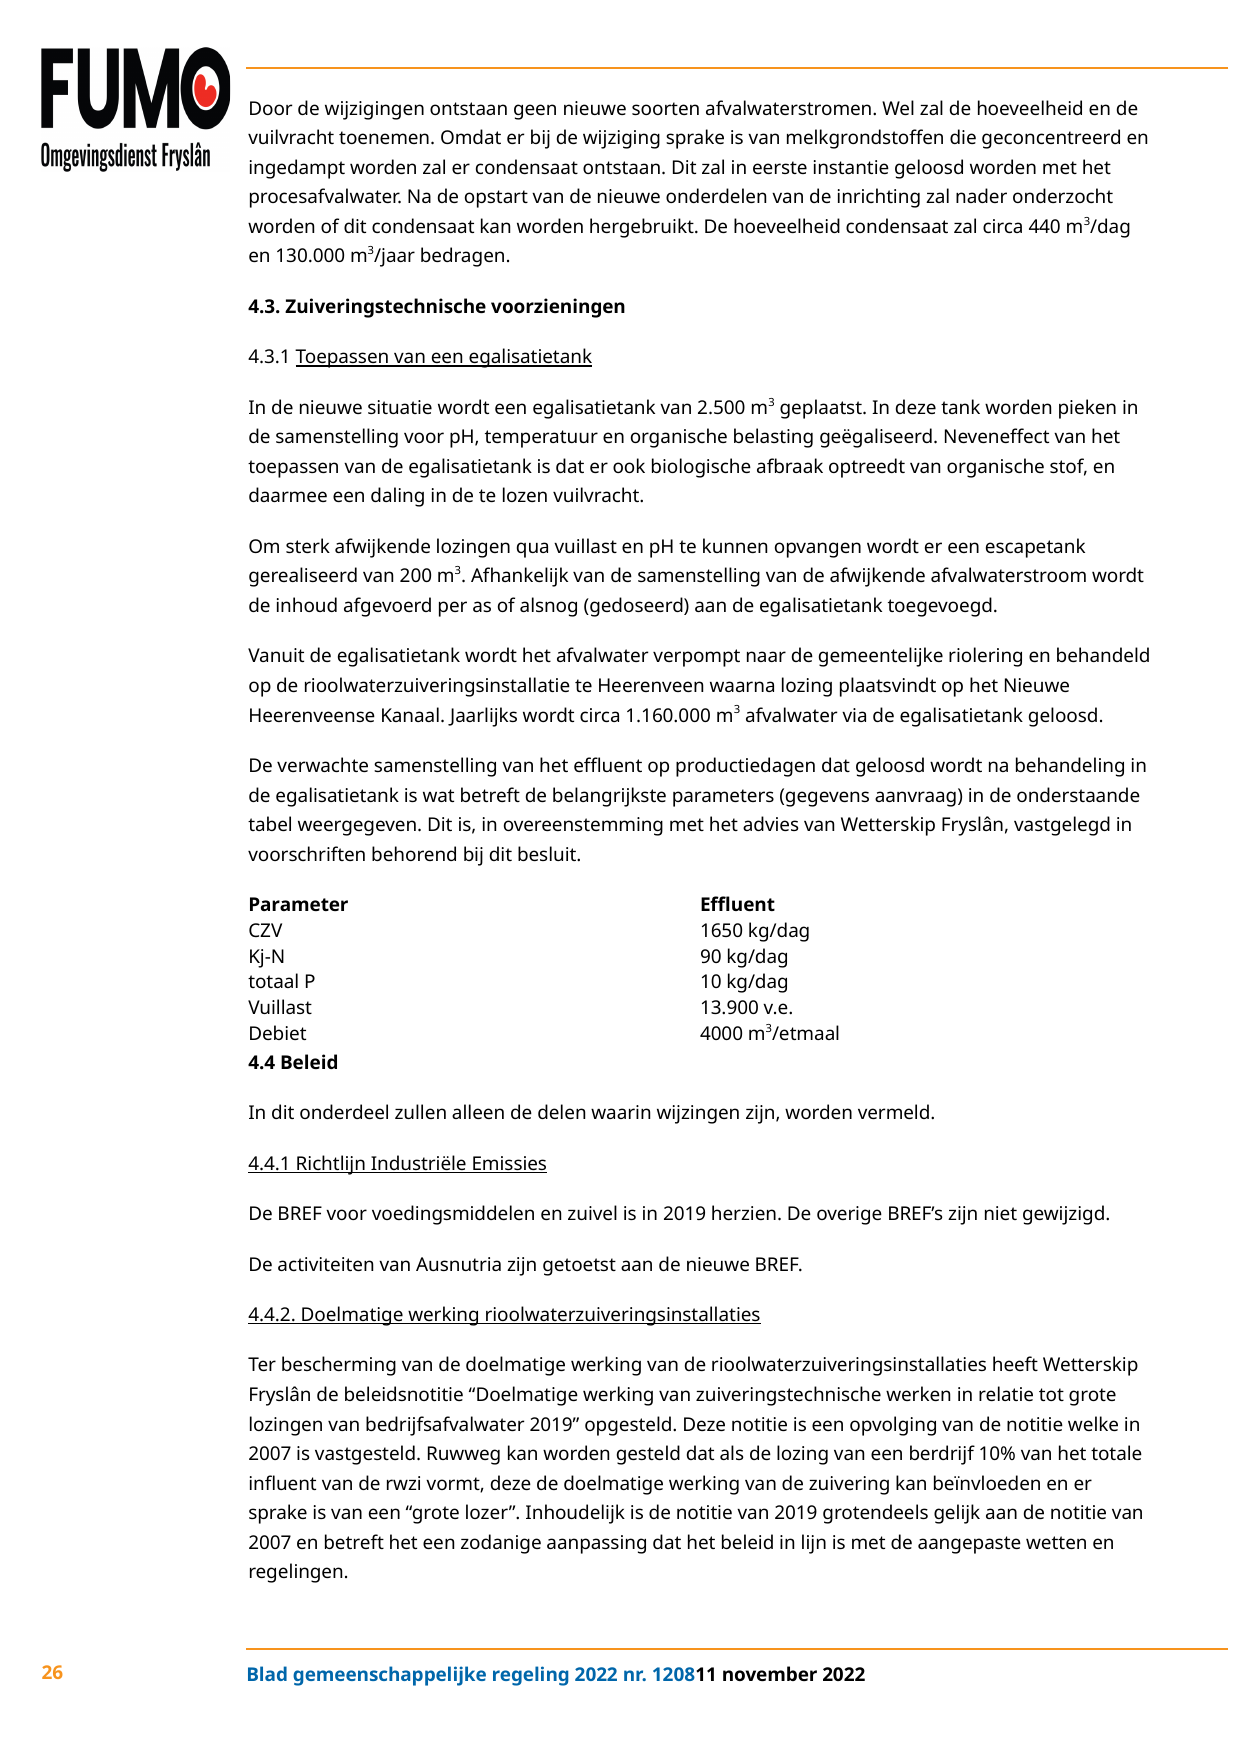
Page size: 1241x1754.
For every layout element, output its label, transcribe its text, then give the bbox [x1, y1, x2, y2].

text 4.4.2. Doelmatige werking rioolwaterzuiveringsinstallaties [248, 1301, 1152, 1327]
table_header Effluent [700, 892, 1152, 917]
text Ter bescherming van de doelmatige werking van de rioolwaterzuiveringsinstallaties heeft Wetterskip Fryslân de beleidsnotitie “Doelmatige werking van zuiveringstechnische werken in relatie tot grote lozingen van bedrijfsafvalwater 2019” opgesteld. Deze notitie is een opvolging van de notitie welke in 2007 is vastgesteld. Ruwweg kan worden gesteld dat als de lozing van een berdrijf 10% van het totale influent van de rwzi vormt, deze de doelmatige werking van de zuivering kan beïnvloeden en er sprake is van een “grote lozer”. Inhoudelijk is de notitie van 2019 grotendeels gelijk aan de notitie van 2007 en betreft het een zodanige aanpassing dat het beleid in lijn is met de aangepaste wetten en regelingen. [248, 1352, 1152, 1584]
text De activiteiten van Ausnutria zijn getoetst aan de nieuwe BREF. [248, 1251, 1152, 1277]
table_cell Debiet [248, 1020, 700, 1046]
table_cell CZV [248, 917, 700, 943]
text 4.3.1 Toepassen van een egalisatietank [248, 343, 1152, 369]
text Vanuit de egalisatietank wordt het afvalwater verpompt naar de gemeentelijke riolering en behandeld op de rioolwaterzuiveringsinstallatie te Heerenveen waarna lozing plaatsvindt op het Nieuwe Heerenveense Kanaal. Jaarlijks wordt circa 1.160.000 m3 afvalwater via de egalisatietank geloosd. [248, 643, 1152, 728]
text 4.3. Zuiveringstechnische voorzieningen [248, 293, 1152, 319]
text De BREF voor voedingsmiddelen en zuivel is in 2019 herzien. De overige BREF’s zijn niet gewijzigd. [248, 1200, 1152, 1226]
table_cell Vuillast [248, 995, 700, 1020]
table_cell totaal P [248, 969, 700, 994]
text Door de wijzigingen ontstaan geen nieuwe soorten afvalwaterstromen. Wel zal de hoeveelheid en de vuilvracht toenemen. Omdat er bij de wijziging sprake is van melkgrondstoffen die geconcentreerd en ingedampt worden zal er condensaat ontstaan. Dit zal in eerste instantie geloosd worden met het procesafvalwater. Na de opstart van de nieuwe onderdelen van de inrichting zal nader onderzocht worden of dit condensaat kan worden hergebruikt. De hoeveelheid condensaat zal circa 440 m3/dag en 130.000 m3/jaar bedragen. [248, 95, 1152, 268]
table_cell 13.900 v.e. [700, 995, 1152, 1020]
table_cell 4000 m3/etmaal [700, 1020, 1152, 1046]
text 4.4.1 Richtlijn Industriële Emissies [248, 1150, 1152, 1176]
text In dit onderdeel zullen alleen de delen waarin wijzingen zijn, worden vermeld. [248, 1099, 1152, 1125]
table_cell 10 kg/dag [700, 969, 1152, 994]
text De verwachte samenstelling van het effluent op productiedagen dat geloosd wordt na behandeling in de egalisatietank is wat betreft de belangrijkste parameters (gegevens aanvraag) in de onderstaande tabel weergegeven. Dit is, in overeenstemming met het advies van Wetterskip Fryslân, vastgelegd in voorschriften behorend bij dit besluit. [248, 752, 1152, 867]
text Om sterk afwijkende lozingen qua vuillast en pH te kunnen opvangen wordt er een escapetank gerealiseerd van 200 m3. Afhankelijk van de samenstelling van de afwijkende afvalwaterstroom wordt de inhoud afgevoerd per as of alsnog (gedoseerd) aan de egalisatietank toegevoegd. [248, 533, 1152, 618]
text 4.4 Beleid [248, 1049, 1152, 1075]
text In de nieuwe situatie wordt een egalisatietank van 2.500 m3 geplaatst. In deze tank worden pieken in de samenstelling voor pH, temperatuur en organische belasting geëgaliseerd. Neveneffect van het toepassen van de egalisatietank is dat er ook biologische afbraak optreedt van organische stof, en daarmee een daling in de te lozen vuilvracht. [248, 394, 1152, 508]
picture [41, 47, 231, 172]
table_cell Kj-N [248, 943, 700, 969]
table_cell 1650 kg/dag [700, 917, 1152, 943]
table_header Parameter [248, 892, 700, 917]
table_cell 90 kg/dag [700, 943, 1152, 969]
